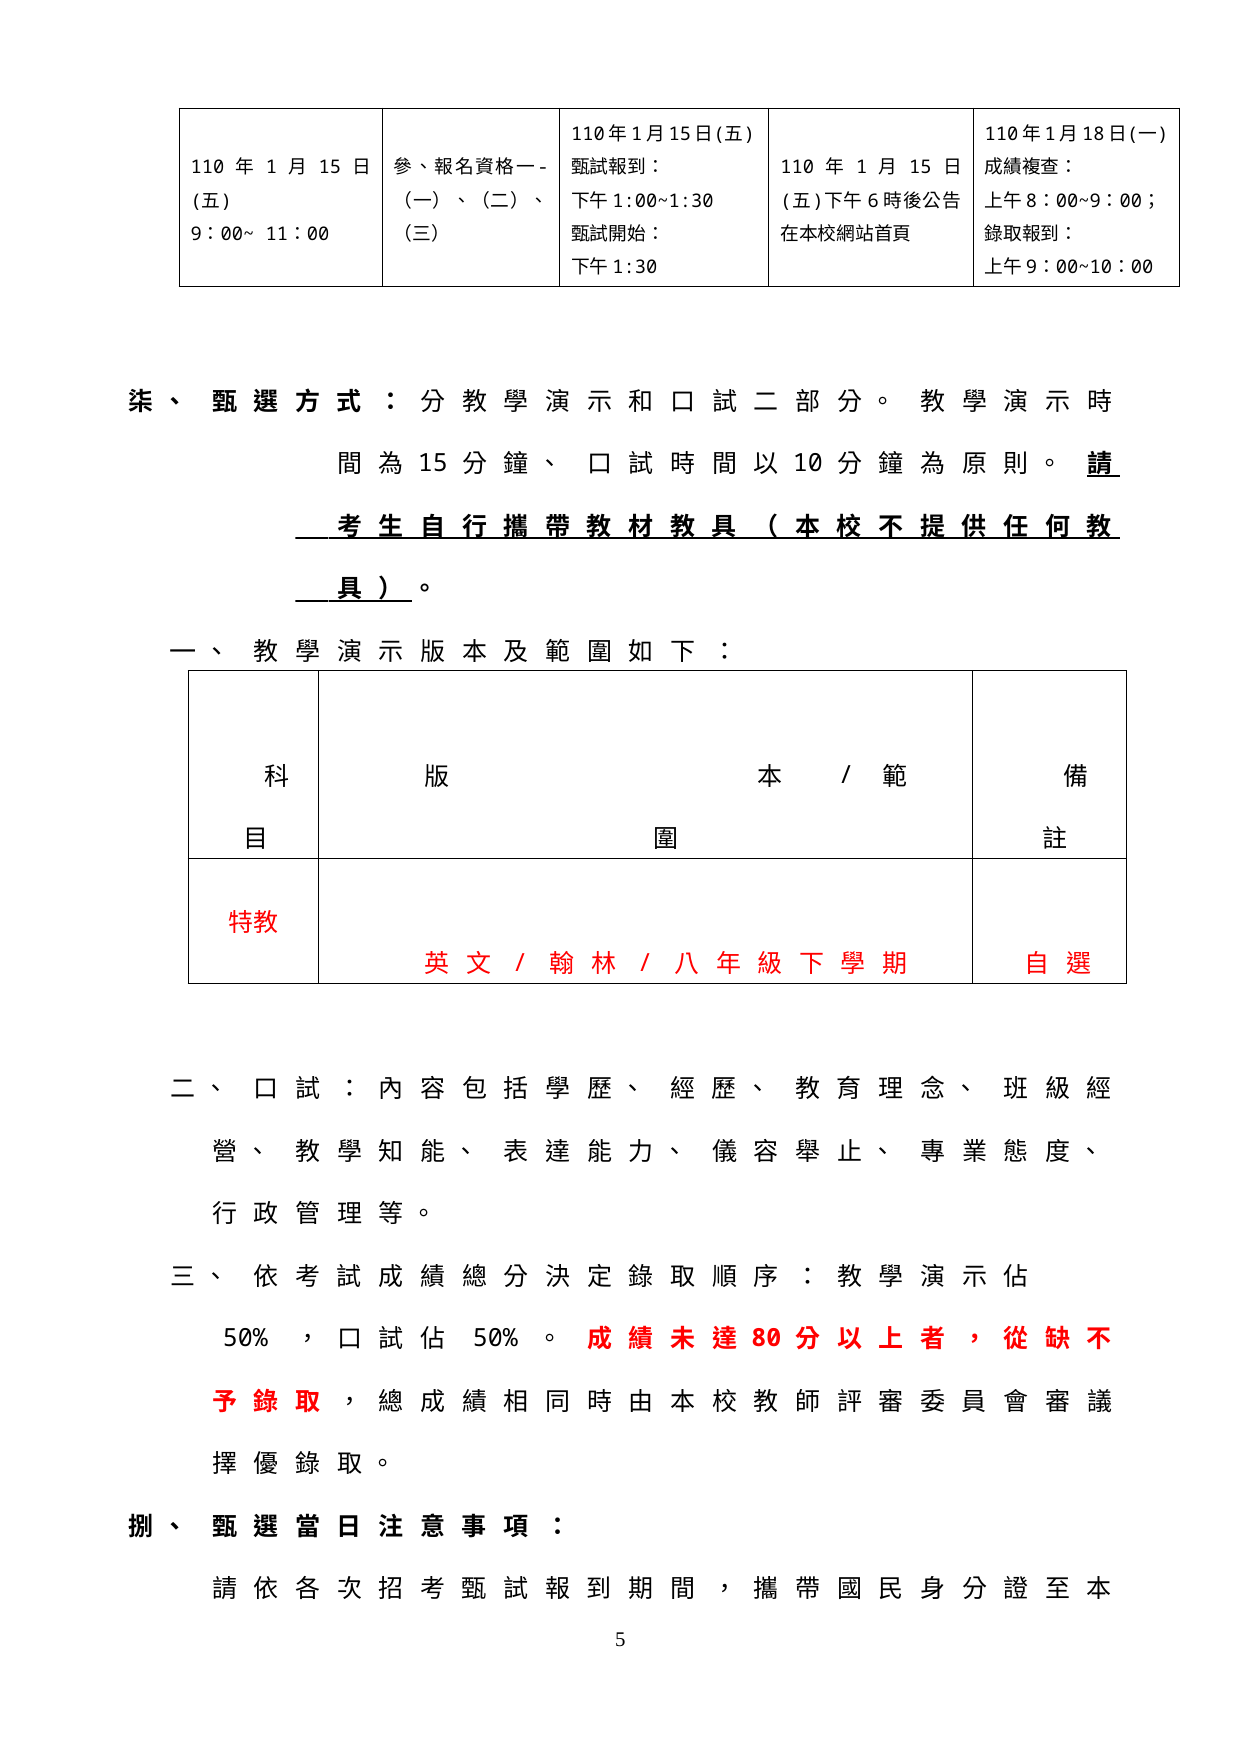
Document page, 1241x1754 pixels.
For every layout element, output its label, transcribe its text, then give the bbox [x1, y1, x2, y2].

text 三、依考試成績總分決定錄取順序：教學演示佔50%，口試佔50%。成績未達80分以上者，從缺不予錄取，總成績相同時由本校教師評審委員會審議擇優錄取。 [149, 1233, 1120, 1483]
table_cell 英文/翰林/八年級下學期 [319, 859, 972, 983]
table_cell 特教 [189, 859, 318, 983]
text 二、口試：內容包括學歷、經歷、教育理念、班級經營、教學知能、表達能力、儀容舉止、專業態度、行政管理等。 [149, 1045, 1120, 1233]
table_cell 110年1月18日(一) 成績複查： 上午8：00~9：00； 錄取報到： 上午9：00~10：00 [974, 109, 1179, 286]
text 請依各次招考甄試報到期間，攜帶國民身分證至本 [167, 1545, 1120, 1608]
table_cell 參、報名資格一-（一）、（二）、（三） [383, 109, 559, 286]
table_cell 110年1月15日(五)下午6時後公告在本校網站首頁 [769, 109, 973, 286]
table_header 科 目 [189, 671, 318, 858]
text 一、教學演示版本及範圍如下： [133, 608, 1120, 670]
text 柒、甄選方式：分教學演示和口試二部分。教學演示時間為15分鐘、口試時間以10分鐘為原則。請考生自行攜帶教材教具（本校不提供任何教具）。 [120, 358, 1120, 608]
table_cell 110年1月15日(五) 甄試報到： 下午1:00~1:30 甄試開始： 下午1:30 [560, 109, 768, 286]
table_cell 110年1月15日(五) 9：00~ 11：00 [180, 109, 382, 286]
table_cell 自選 [973, 859, 1126, 983]
table_header 備 註 [973, 671, 1126, 858]
table_header 版 本 / 範 圍 [319, 671, 972, 858]
text 捌、甄選當日注意事項： [120, 1483, 1120, 1545]
